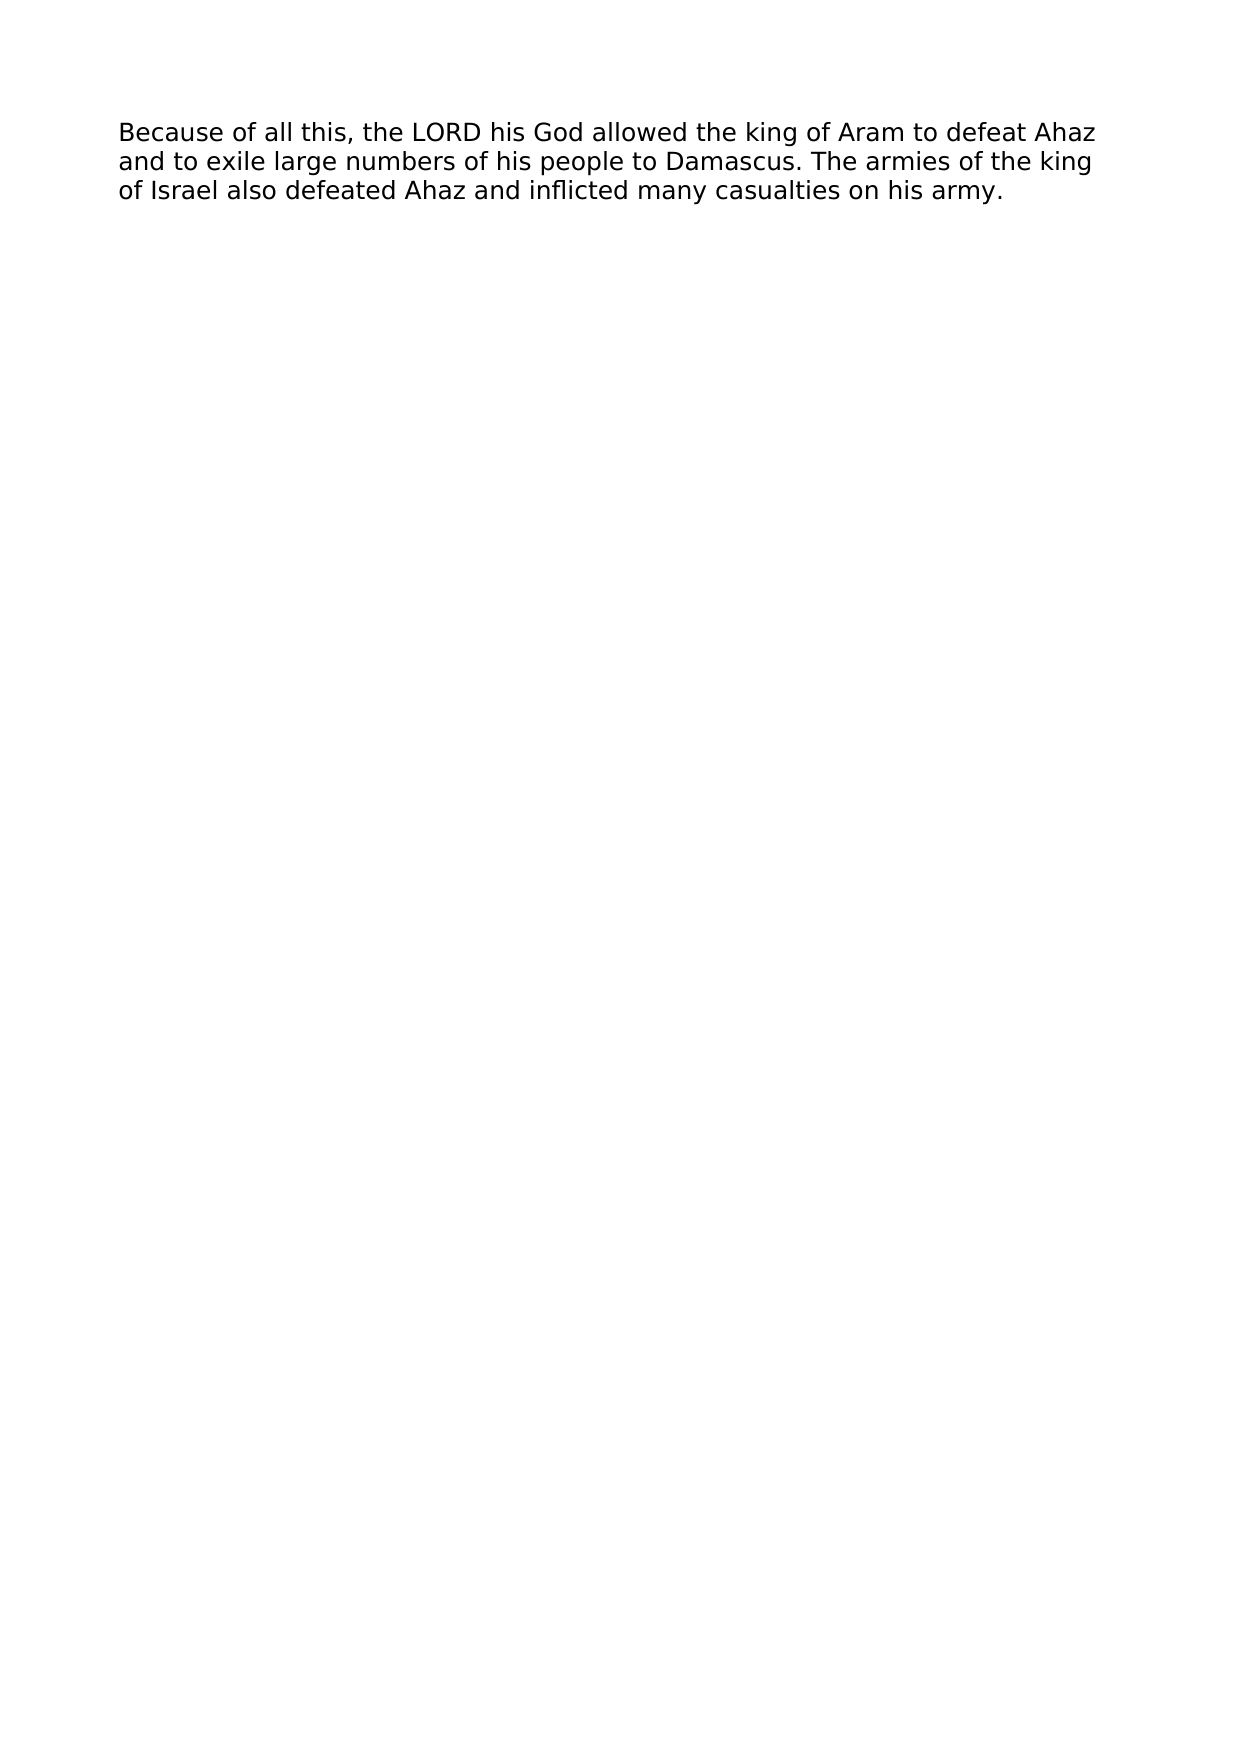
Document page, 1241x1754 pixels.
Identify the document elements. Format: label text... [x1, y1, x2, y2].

text Because of all this, the LORD his God allowed the king of Aram to defeat Ahaz and to exile large numbers of his people to Damascus. The armies of the king of Israel also defeated Ahaz and inflicted many casualties on his army. [118, 118, 1122, 206]
